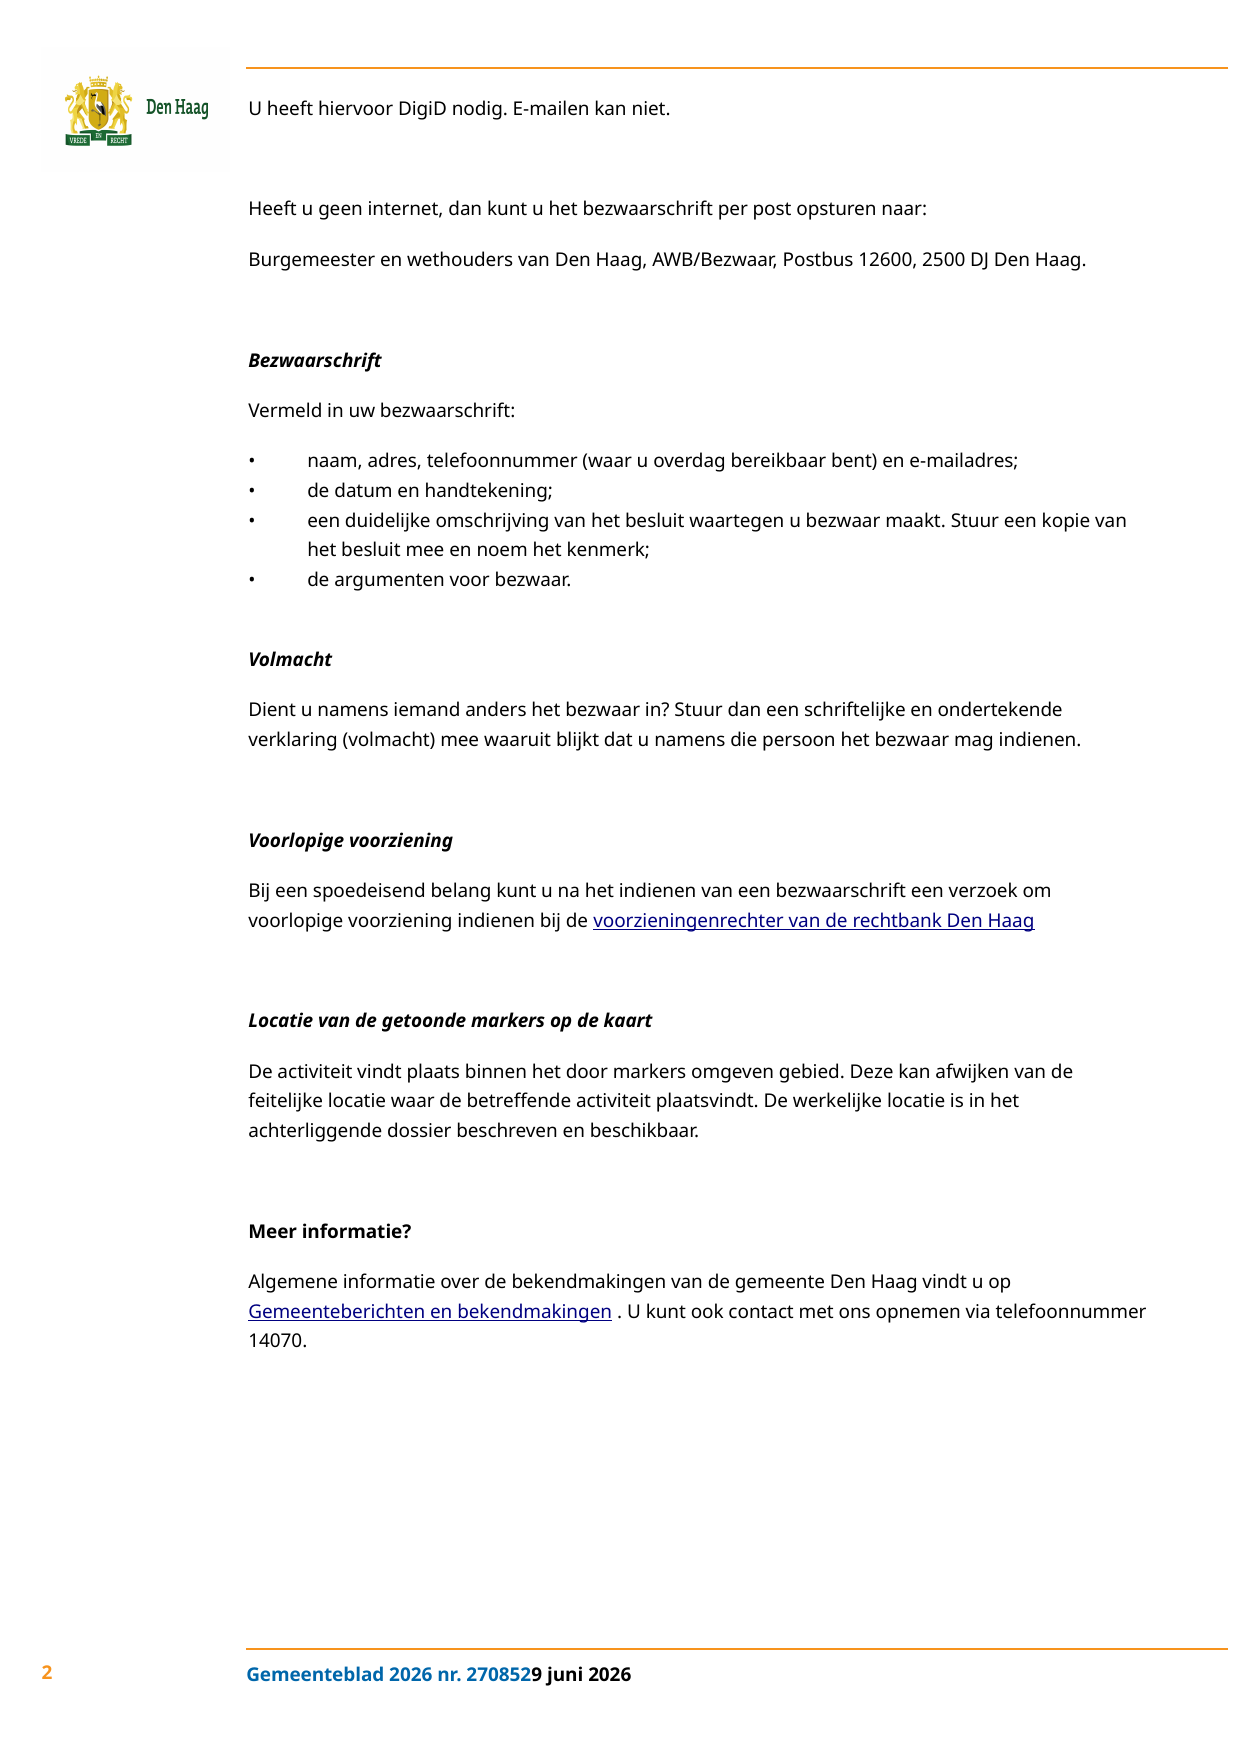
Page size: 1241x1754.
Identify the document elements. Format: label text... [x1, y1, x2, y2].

text Heeft u geen internet, dan kunt u het bezwaarschrift per post opsturen naar: [248, 196, 1152, 221]
text Bezwaarschrift [248, 347, 1152, 373]
text Voorlopige voorziening [248, 827, 1152, 853]
text Vermeld in uw bezwaarschrift: [248, 397, 1152, 423]
picture [41, 47, 231, 172]
text De activiteit vindt plaats binnen het door markers omgeven gebied. Deze kan afwijken van de feitelijke locatie waar de betreffende activiteit plaatsvindt. De werkelijke locatie is in het achterliggende dossier beschreven en beschikbaar. [248, 1058, 1152, 1143]
text Bij een spoedeisend belang kunt u na het indienen van een bezwaarschrift een verzoek om voorlopige voorziening indienen bij de voorzieningenrechter van de rechtbank Den Haag [248, 877, 1152, 933]
list een duidelijke omschrijving van het besluit waartegen u bezwaar maakt. Stuur een kopie van het besluit mee en noem het kenmerk; [248, 507, 1152, 562]
text Meer informatie? [248, 1218, 1152, 1244]
list naam, adres, telefoonnummer (waar u overdag bereikbaar bent) en e-mailadres; [248, 448, 1152, 473]
text Dient u namens iemand anders het bezwaar in? Stuur dan een schriftelijke en ondertekende verklaring (volmacht) mee waaruit blijkt dat u namens die persoon het bezwaar mag indienen. [248, 696, 1152, 752]
text Volmacht [248, 646, 1152, 672]
list de argumenten voor bezwaar. [248, 566, 1152, 592]
text U heeft hiervoor DigiD nodig. E-mailen kan niet. [248, 95, 1152, 121]
text Burgemeester en wethouders van Den Haag, AWB/Bezwaar, Postbus 12600, 2500 DJ Den Haag. [248, 246, 1152, 272]
list de datum en handtekening; [248, 477, 1152, 503]
text Locatie van de getoonde markers op de kaart [248, 1008, 1152, 1033]
text Algemene informatie over de bekendmakingen van de gemeente Den Haag vindt u op Gemeenteberichten en bekendmakingen . U kunt ook contact met ons opnemen via telefoonnummer 14070. [248, 1268, 1152, 1353]
